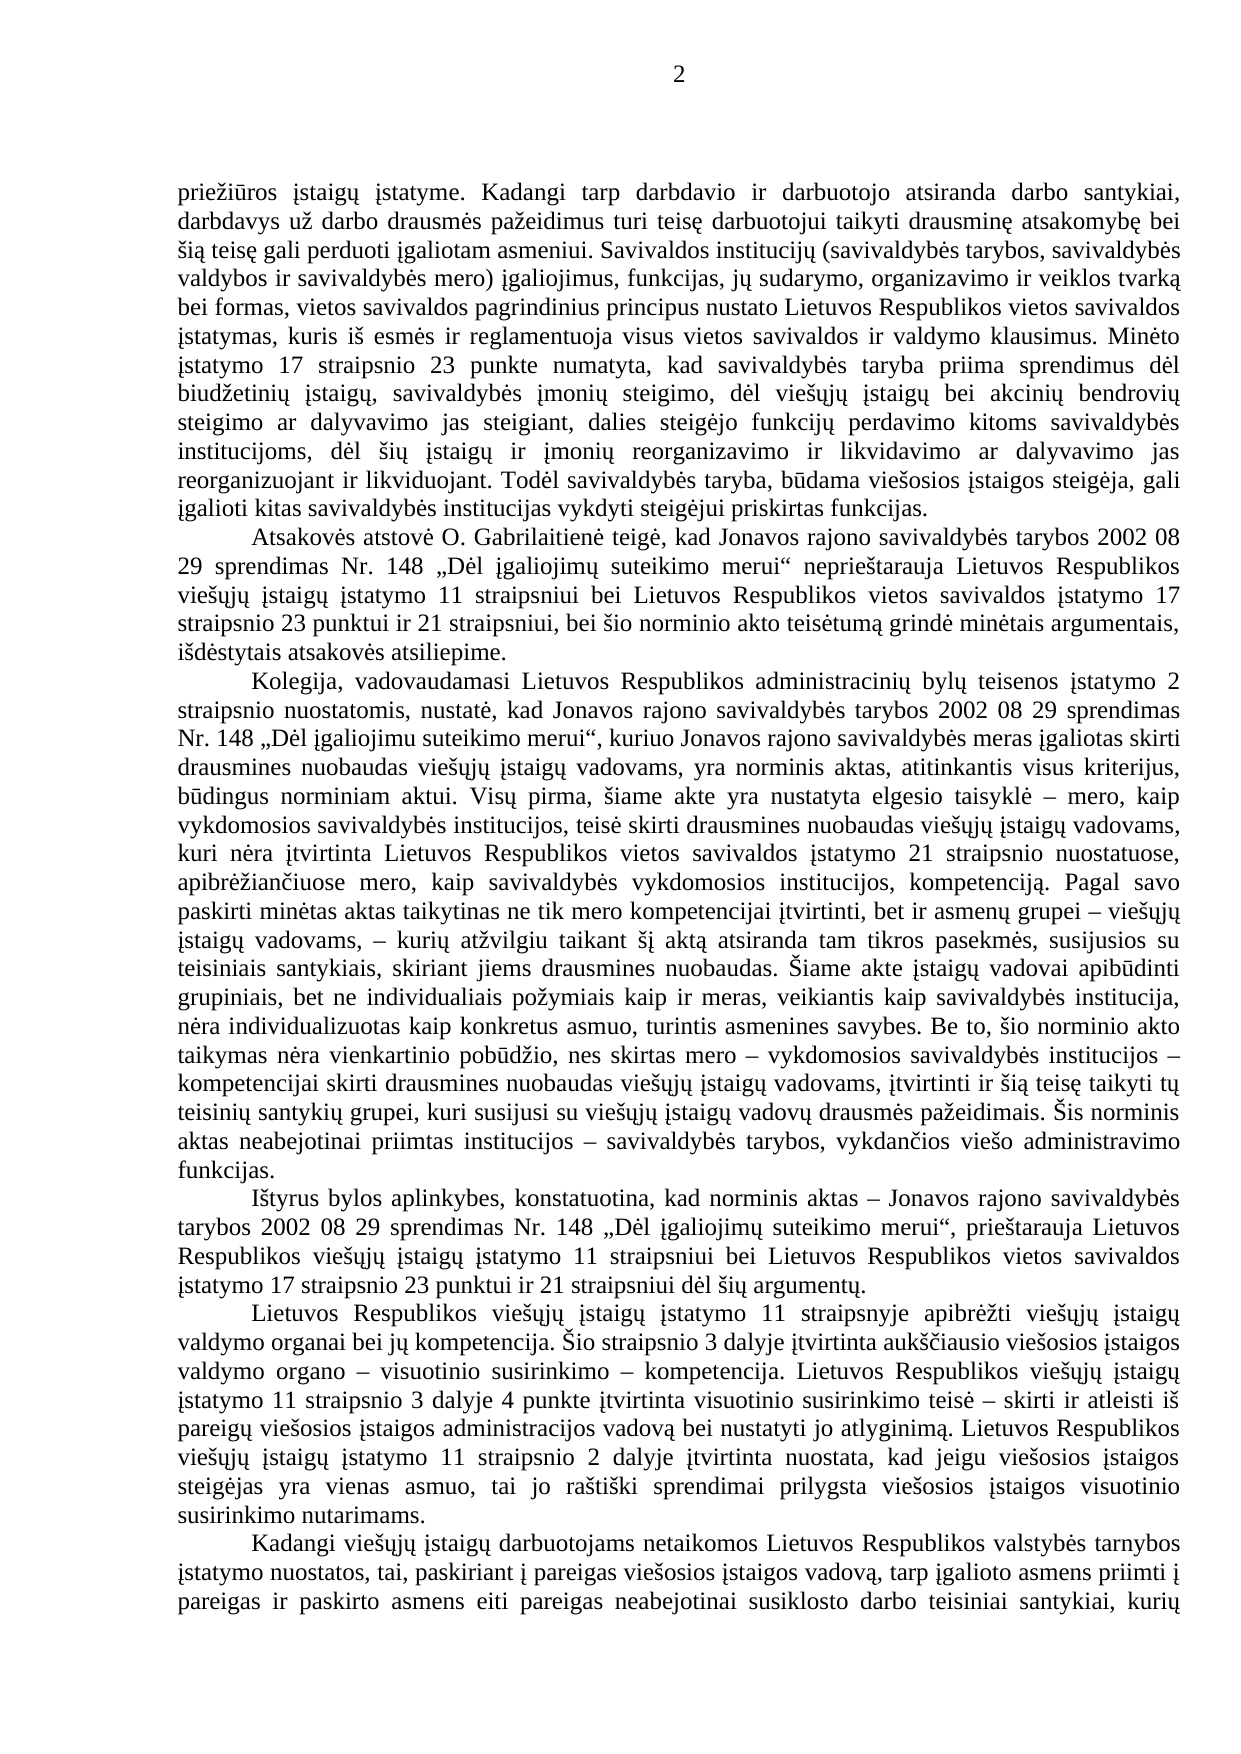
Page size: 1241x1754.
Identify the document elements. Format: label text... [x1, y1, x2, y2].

text Atsakovės atstovė O. Gabrilaitienė teigė, kad Jonavos rajono savivaldybės tarybos 2002 08 29 sprendimas Nr. 148 „Dėl įgaliojimų suteikimo merui“ neprieštarauja Lietuvos Respublikos viešųjų įstaigų įstatymo 11 straipsniui bei Lietuvos Respublikos vietos savivaldos įstatymo 17 straipsnio 23 punktui ir 21 straipsniui, bei šio norminio akto teisėtumą grindė minėtais argumentais, išdėstytais atsakovės atsiliepime. [177, 522, 1181, 666]
text Kolegija, vadovaudamasi Lietuvos Respublikos administracinių bylų teisenos įstatymo 2 straipsnio nuostatomis, nustatė, kad Jonavos rajono savivaldybės tarybos 2002 08 29 sprendimas Nr. 148 „Dėl įgaliojimu suteikimo merui“, kuriuo Jonavos rajono savivaldybės meras įgaliotas skirti drausmines nuobaudas viešųjų įstaigų vadovams, yra norminis aktas, atitinkantis visus kriterijus, būdingus norminiam aktui. Visų pirma, šiame akte yra nustatyta elgesio taisyklė – mero, kaip vykdomosios savivaldybės institucijos, teisė skirti drausmines nuobaudas viešųjų įstaigų vadovams, kuri nėra įtvirtinta Lietuvos Respublikos vietos savivaldos įstatymo 21 straipsnio nuostatuose, apibrėžiančiuose mero, kaip savivaldybės vykdomosios institucijos, kompetenciją. Pagal savo paskirti minėtas aktas taikytinas ne tik mero kompetencijai įtvirtinti, bet ir asmenų grupei – viešųjų įstaigų vadovams, – kurių atžvilgiu taikant šį aktą atsiranda tam tikros pasekmės, susijusios su teisiniais santykiais, skiriant jiems drausmines nuobaudas. Šiame akte įstaigų vadovai apibūdinti grupiniais, bet ne individualiais požymiais kaip ir meras, veikiantis kaip savivaldybės institucija, nėra individualizuotas kaip konkretus asmuo, turintis asmenines savybes. Be to, šio norminio akto taikymas nėra vienkartinio pobūdžio, nes skirtas mero – vykdomosios savivaldybės institucijos – kompetencijai skirti drausmines nuobaudas viešųjų įstaigų vadovams, įtvirtinti ir šią teisę taikyti tų teisinių santykių grupei, kuri susijusi su viešųjų įstaigų vadovų drausmės pažeidimais. Šis norminis aktas neabejotinai priimtas institucijos – savivaldybės tarybos, vykdančios viešo administravimo funkcijas. [177, 666, 1181, 1183]
text priežiūros įstaigų įstatyme. Kadangi tarp darbdavio ir darbuotojo atsiranda darbo santykiai, darbdavys už darbo drausmės pažeidimus turi teisę darbuotojui taikyti drausminę atsakomybę bei šią teisę gali perduoti įgaliotam asmeniui. Savivaldos institucijų (savivaldybės tarybos, savivaldybės valdybos ir savivaldybės mero) įgaliojimus, funkcijas, jų sudarymo, organizavimo ir veiklos tvarką bei formas, vietos savivaldos pagrindinius principus nustato Lietuvos Respublikos vietos savivaldos įstatymas, kuris iš esmės ir reglamentuoja visus vietos savivaldos ir valdymo klausimus. Minėto įstatymo 17 straipsnio 23 punkte numatyta, kad savivaldybės taryba priima sprendimus dėl biudžetinių įstaigų, savivaldybės įmonių steigimo, dėl viešųjų įstaigų bei akcinių bendrovių steigimo ar dalyvavimo jas steigiant, dalies steigėjo funkcijų perdavimo kitoms savivaldybės institucijoms, dėl šių įstaigų ir įmonių reorganizavimo ir likvidavimo ar dalyvavimo jas reorganizuojant ir likviduojant. Todėl savivaldybės taryba, būdama viešosios įstaigos steigėja, gali įgalioti kitas savivaldybės institucijas vykdyti steigėjui priskirtas funkcijas. [177, 177, 1181, 522]
text Kadangi viešųjų įstaigų darbuotojams netaikomos Lietuvos Respublikos valstybės tarnybos įstatymo nuostatos, tai, paskiriant į pareigas viešosios įstaigos vadovą, tarp įgalioto asmens priimti į pareigas ir paskirto asmens eiti pareigas neabejotinai susiklosto darbo teisiniai santykiai, kurių [177, 1528, 1181, 1615]
text Ištyrus bylos aplinkybes, konstatuotina, kad norminis aktas – Jonavos rajono savivaldybės tarybos 2002 08 29 sprendimas Nr. 148 „Dėl įgaliojimų suteikimo merui“, prieštarauja Lietuvos Respublikos viešųjų įstaigų įstatymo 11 straipsniui bei Lietuvos Respublikos vietos savivaldos įstatymo 17 straipsnio 23 punktui ir 21 straipsniui dėl šių argumentų. [177, 1183, 1181, 1298]
text Lietuvos Respublikos viešųjų įstaigų įstatymo 11 straipsnyje apibrėžti viešųjų įstaigų valdymo organai bei jų kompetencija. Šio straipsnio 3 dalyje įtvirtinta aukščiausio viešosios įstaigos valdymo organo – visuotinio susirinkimo – kompetencija. Lietuvos Respublikos viešųjų įstaigų įstatymo 11 straipsnio 3 dalyje 4 punkte įtvirtinta visuotinio susirinkimo teisė – skirti ir atleisti iš pareigų viešosios įstaigos administracijos vadovą bei nustatyti jo atlyginimą. Lietuvos Respublikos viešųjų įstaigų įstatymo 11 straipsnio 2 dalyje įtvirtinta nuostata, kad jeigu viešosios įstaigos steigėjas yra vienas asmuo, tai jo raštiški sprendimai prilygsta viešosios įstaigos visuotinio susirinkimo nutarimams. [177, 1298, 1181, 1528]
